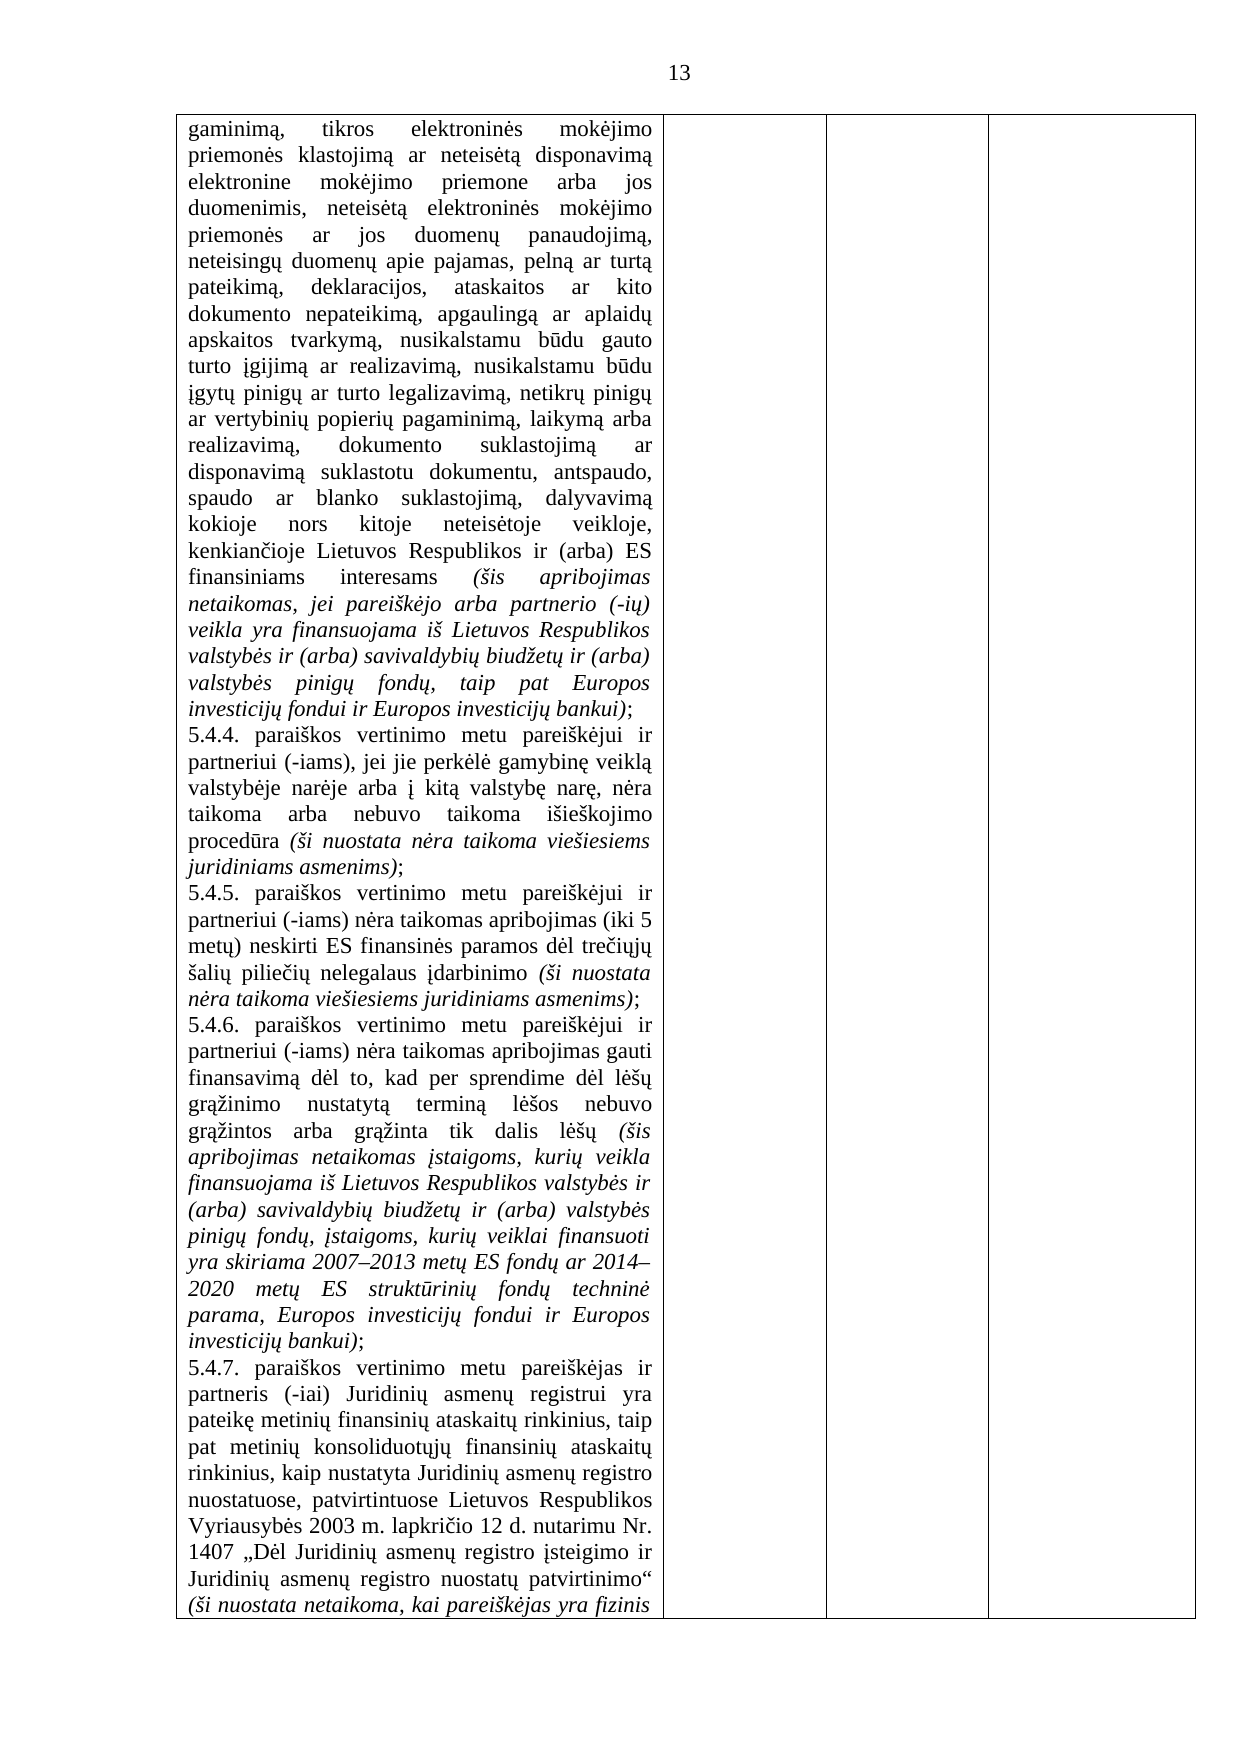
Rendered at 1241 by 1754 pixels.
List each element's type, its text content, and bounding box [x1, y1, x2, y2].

table_header [827, 115, 988, 1617]
table_header gaminimą, tikros elektroninės mokėjimo priemonės klastojimą ar neteisėtą disponavimą elektronine mokėjimo priemone arba jos duomenimis, neteisėtą elektroninės mokėjimo priemonės ar jos duomenų panaudojimą, neteisingų duomenų apie pajamas, pelną ar turtą pateikimą, deklaracijos, ataskaitos ar kito dokumento nepateikimą, apgaulingą ar aplaidų apskaitos tvarkymą, nusikalstamu būdu gauto turto įgijimą ar realizavimą, nusikalstamu būdu įgytų pinigų ar turto legalizavimą, netikrų pinigų ar vertybinių popierių pagaminimą, laikymą arba realizavimą, dokumento suklastojimą ar disponavimą suklastotu dokumentu, antspaudo, spaudo ar blanko suklastojimą, dalyvavimą kokioje nors kitoje neteisėtoje veikloje, kenkiančioje Lietuvos Respublikos ir (arba) ES finansiniams interesams (šis apribojimas netaikomas, jei pareiškėjo arba partnerio (-ių) veikla yra finansuojama iš Lietuvos Respublikos valstybės ir (arba) savivaldybių biudžetų ir (arba) valstybės pinigų fondų, taip pat Europos investicijų fondui ir Europos investicijų bankui); 5.4.4. paraiškos vertinimo metu pareiškėjui ir partneriui (-iams), jei jie perkėlė gamybinę veiklą valstybėje narėje arba į kitą valstybę narę, nėra taikoma arba nebuvo taikoma išieškojimo procedūra (ši nuostata nėra taikoma viešiesiems juridiniams asmenims); 5.4.5. paraiškos vertinimo metu pareiškėjui ir partneriui (-iams) nėra taikomas apribojimas (iki 5 metų) neskirti ES finansinės paramos dėl trečiųjų šalių piliečių nelegalaus įdarbinimo (ši nuostata nėra taikoma viešiesiems juridiniams asmenims); 5.4.6. paraiškos vertinimo metu pareiškėjui ir partneriui (-iams) nėra taikomas apribojimas gauti finansavimą dėl to, kad per sprendime dėl lėšų grąžinimo nustatytą terminą lėšos nebuvo grąžintos arba grąžinta tik dalis lėšų (šis apribojimas netaikomas įstaigoms, kurių veikla finansuojama iš Lietuvos Respublikos valstybės ir (arba) savivaldybių biudžetų ir (arba) valstybės pinigų fondų, įstaigoms, kurių veiklai finansuoti yra skiriama 2007–2013 metų ES fondų ar 2014–2020 metų ES struktūrinių fondų techninė parama, Europos investicijų fondui ir Europos investicijų bankui); 5.4.7. paraiškos vertinimo metu pareiškėjas ir partneris (-iai) Juridinių asmenų registrui yra pateikę metinių finansinių ataskaitų rinkinius, taip pat metinių konsoliduotųjų finansinių ataskaitų rinkinius, kaip nustatyta Juridinių asmenų registro nuostatuose, patvirtintuose Lietuvos Respublikos Vyriausybės 2003 m. lapkričio 12 d. nutarimu Nr. 1407 „Dėl Juridinių asmenų registro įsteigimo ir Juridinių asmenų registro nuostatų patvirtinimo“ (ši nuostata netaikoma, kai pareiškėjas yra fizinis [177, 115, 663, 1617]
table_header [664, 115, 826, 1617]
table_header [989, 115, 1195, 1617]
